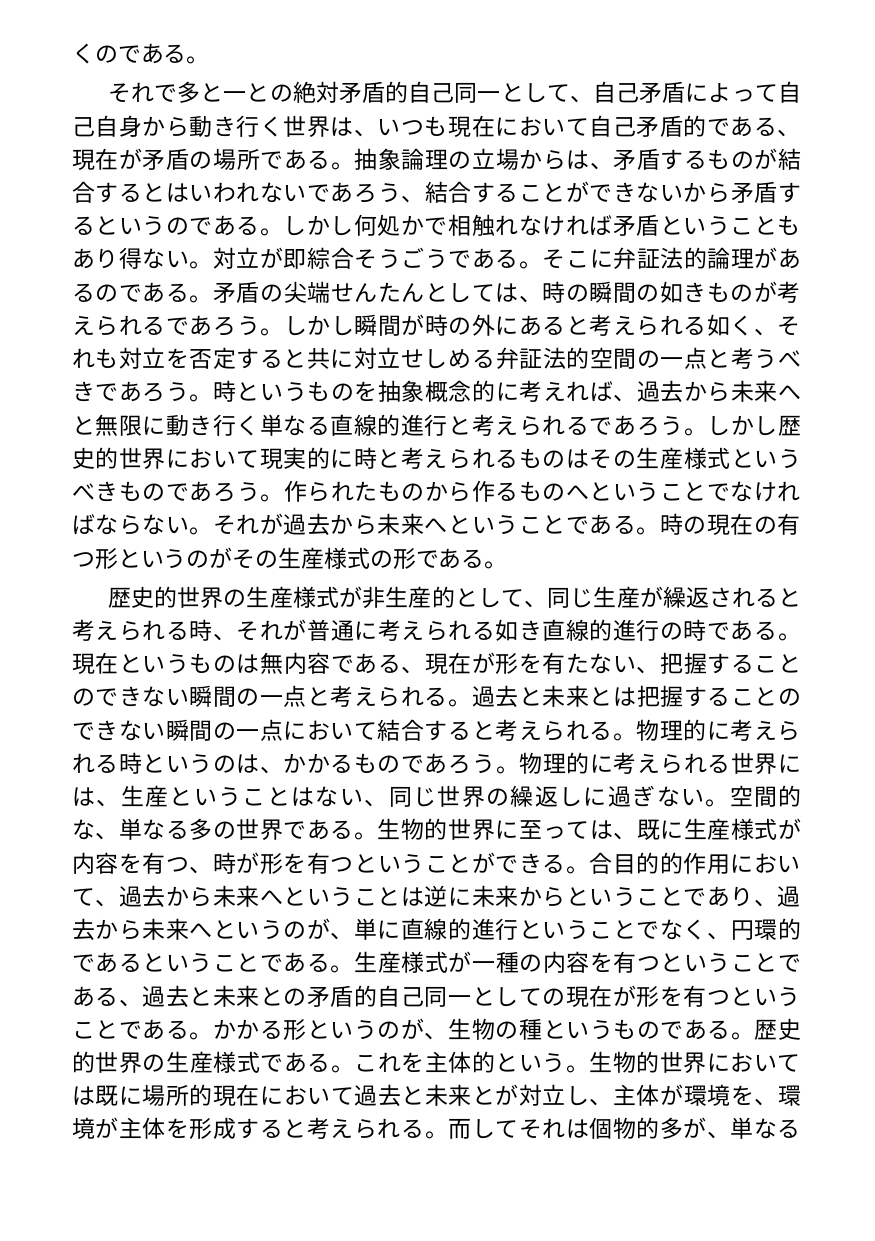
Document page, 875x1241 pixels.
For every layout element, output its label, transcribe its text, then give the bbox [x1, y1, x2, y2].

text それで多と一との絶対矛盾的自己同一として、自己矛盾によって自己自身から動き行く世界は、いつも現在において自己矛盾的である、現在が矛盾の場所である。抽象論理の立場からは、矛盾するものが結合するとはいわれないであろう、結合することができないから矛盾するというのである。しかし何処かで相触れなければ矛盾ということもあり得ない。対立が即綜合そうごうである。そこに弁証法的論理があるのである。矛盾の尖端せんたんとしては、時の瞬間の如きものが考えられるであろう。しかし瞬間が時の外にあると考えられる如く、それも対立を否定すると共に対立せしめる弁証法的空間の一点と考うべきであろう。時というものを抽象概念的に考えれば、過去から未来へと無限に動き行く単なる直線的進行と考えられるであろう。しかし歴史的世界において現実的に時と考えられるものはその生産様式というべきものであろう。作られたものから作るものへということでなければならない。それが過去から未来へということである。時の現在の有つ形というのがその生産様式の形である。 [72, 75, 802, 574]
text くのである。 [72, 36, 802, 69]
text 歴史的世界の生産様式が非生産的として、同じ生産が繰返されると考えられる時、それが普通に考えられる如き直線的進行の時である。現在というものは無内容である、現在が形を有たない、把握することのできない瞬間の一点と考えられる。過去と未来とは把握することのできない瞬間の一点において結合すると考えられる。物理的に考えられる時というのは、かかるものであろう。物理的に考えられる世界には、生産ということはない、同じ世界の繰返しに過ぎない。空間的な、単なる多の世界である。生物的世界に至っては、既に生産様式が内容を有つ、時が形を有つということができる。合目的的作用において、過去から未来へということは逆に未来からということであり、過去から未来へというのが、単に直線的進行ということでなく、円環的であるということである。生産様式が一種の内容を有つということである、過去と未来との矛盾的自己同一としての現在が形を有つということである。かかる形というのが、生物の種というものである。歴史的世界の生産様式である。これを主体的という。生物的世界においては既に場所的現在において過去と未来とが対立し、主体が環境を、環境が主体を形成すると考えられる。而してそれは個物的多が、単なる [72, 579, 802, 1144]
